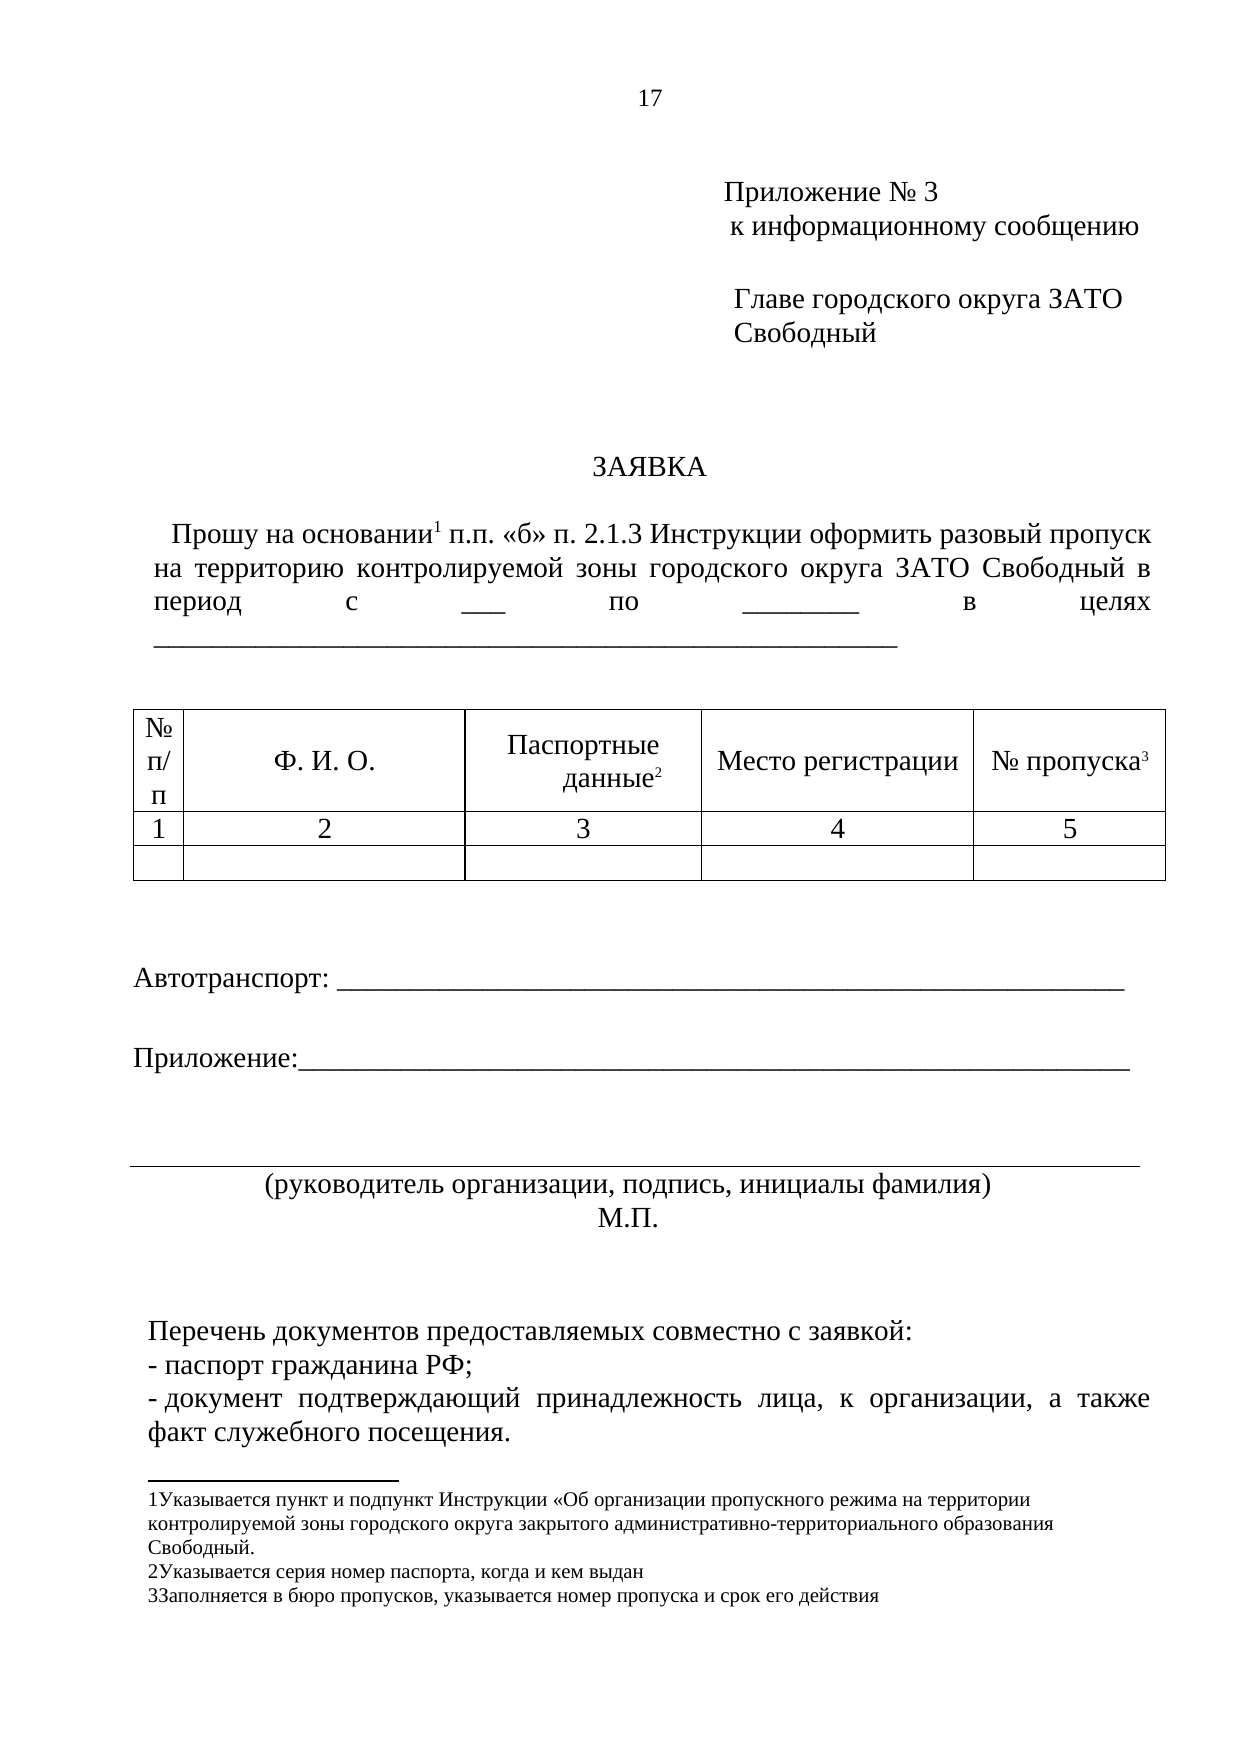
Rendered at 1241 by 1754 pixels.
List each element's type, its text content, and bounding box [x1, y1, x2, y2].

text ЗАЯВКА [148, 449, 1152, 483]
table_cell 1 [134, 812, 183, 845]
table_header Место регистрации [702, 710, 973, 811]
table_header Паспортные данные [466, 710, 701, 811]
text - документ подтверждающий принадлежность лица, к организации, а также факт служебного посещения. [148, 1380, 1152, 1447]
text Перечень документов предоставляемых совместно с заявкой: [148, 1313, 1152, 1347]
table_cell 2 [184, 812, 464, 845]
table_cell 4 [702, 812, 973, 845]
text Главе городского округа ЗАТО Свободный [136, 281, 1152, 348]
text Прошу на основании п.п. «б» п. 2.1.3 Инструкции оформить разовый пропуск на территорию контролируемой зоны городского округа ЗАТО Свободный в период с ___ по ________ в целях ___________________________________________________ [153, 516, 1152, 650]
table_cell [134, 846, 183, 880]
table_cell 3 [466, 812, 701, 845]
table_cell [466, 846, 701, 880]
table_cell [974, 846, 1165, 880]
table_cell [702, 846, 973, 880]
table_header № пропуска [974, 710, 1165, 811]
text Автотранспорт: ______________________________________________________ [133, 960, 1152, 994]
text Приложение № 3 [148, 174, 1152, 208]
table_cell [184, 846, 464, 880]
text Указывается пункт и подпункт Инструкции «Об организации пропускного режима на территории контролируемой зоны городского округа закрытого административно-территориального образования Свободный. [148, 1487, 1152, 1559]
text к информационному сообщению [650, 208, 1152, 242]
table_header № п/п [134, 710, 183, 811]
text - паспорт гражданина РФ; [148, 1347, 1152, 1380]
table_cell 5 [974, 812, 1165, 845]
table_header Ф. И. О. [184, 710, 464, 811]
table_header (руководитель организации, подпись, инициалы фамилия) [130, 1167, 1140, 1200]
table_cell М.П. [130, 1200, 1140, 1234]
text Приложение:_________________________________________________________ [133, 1040, 1152, 1073]
